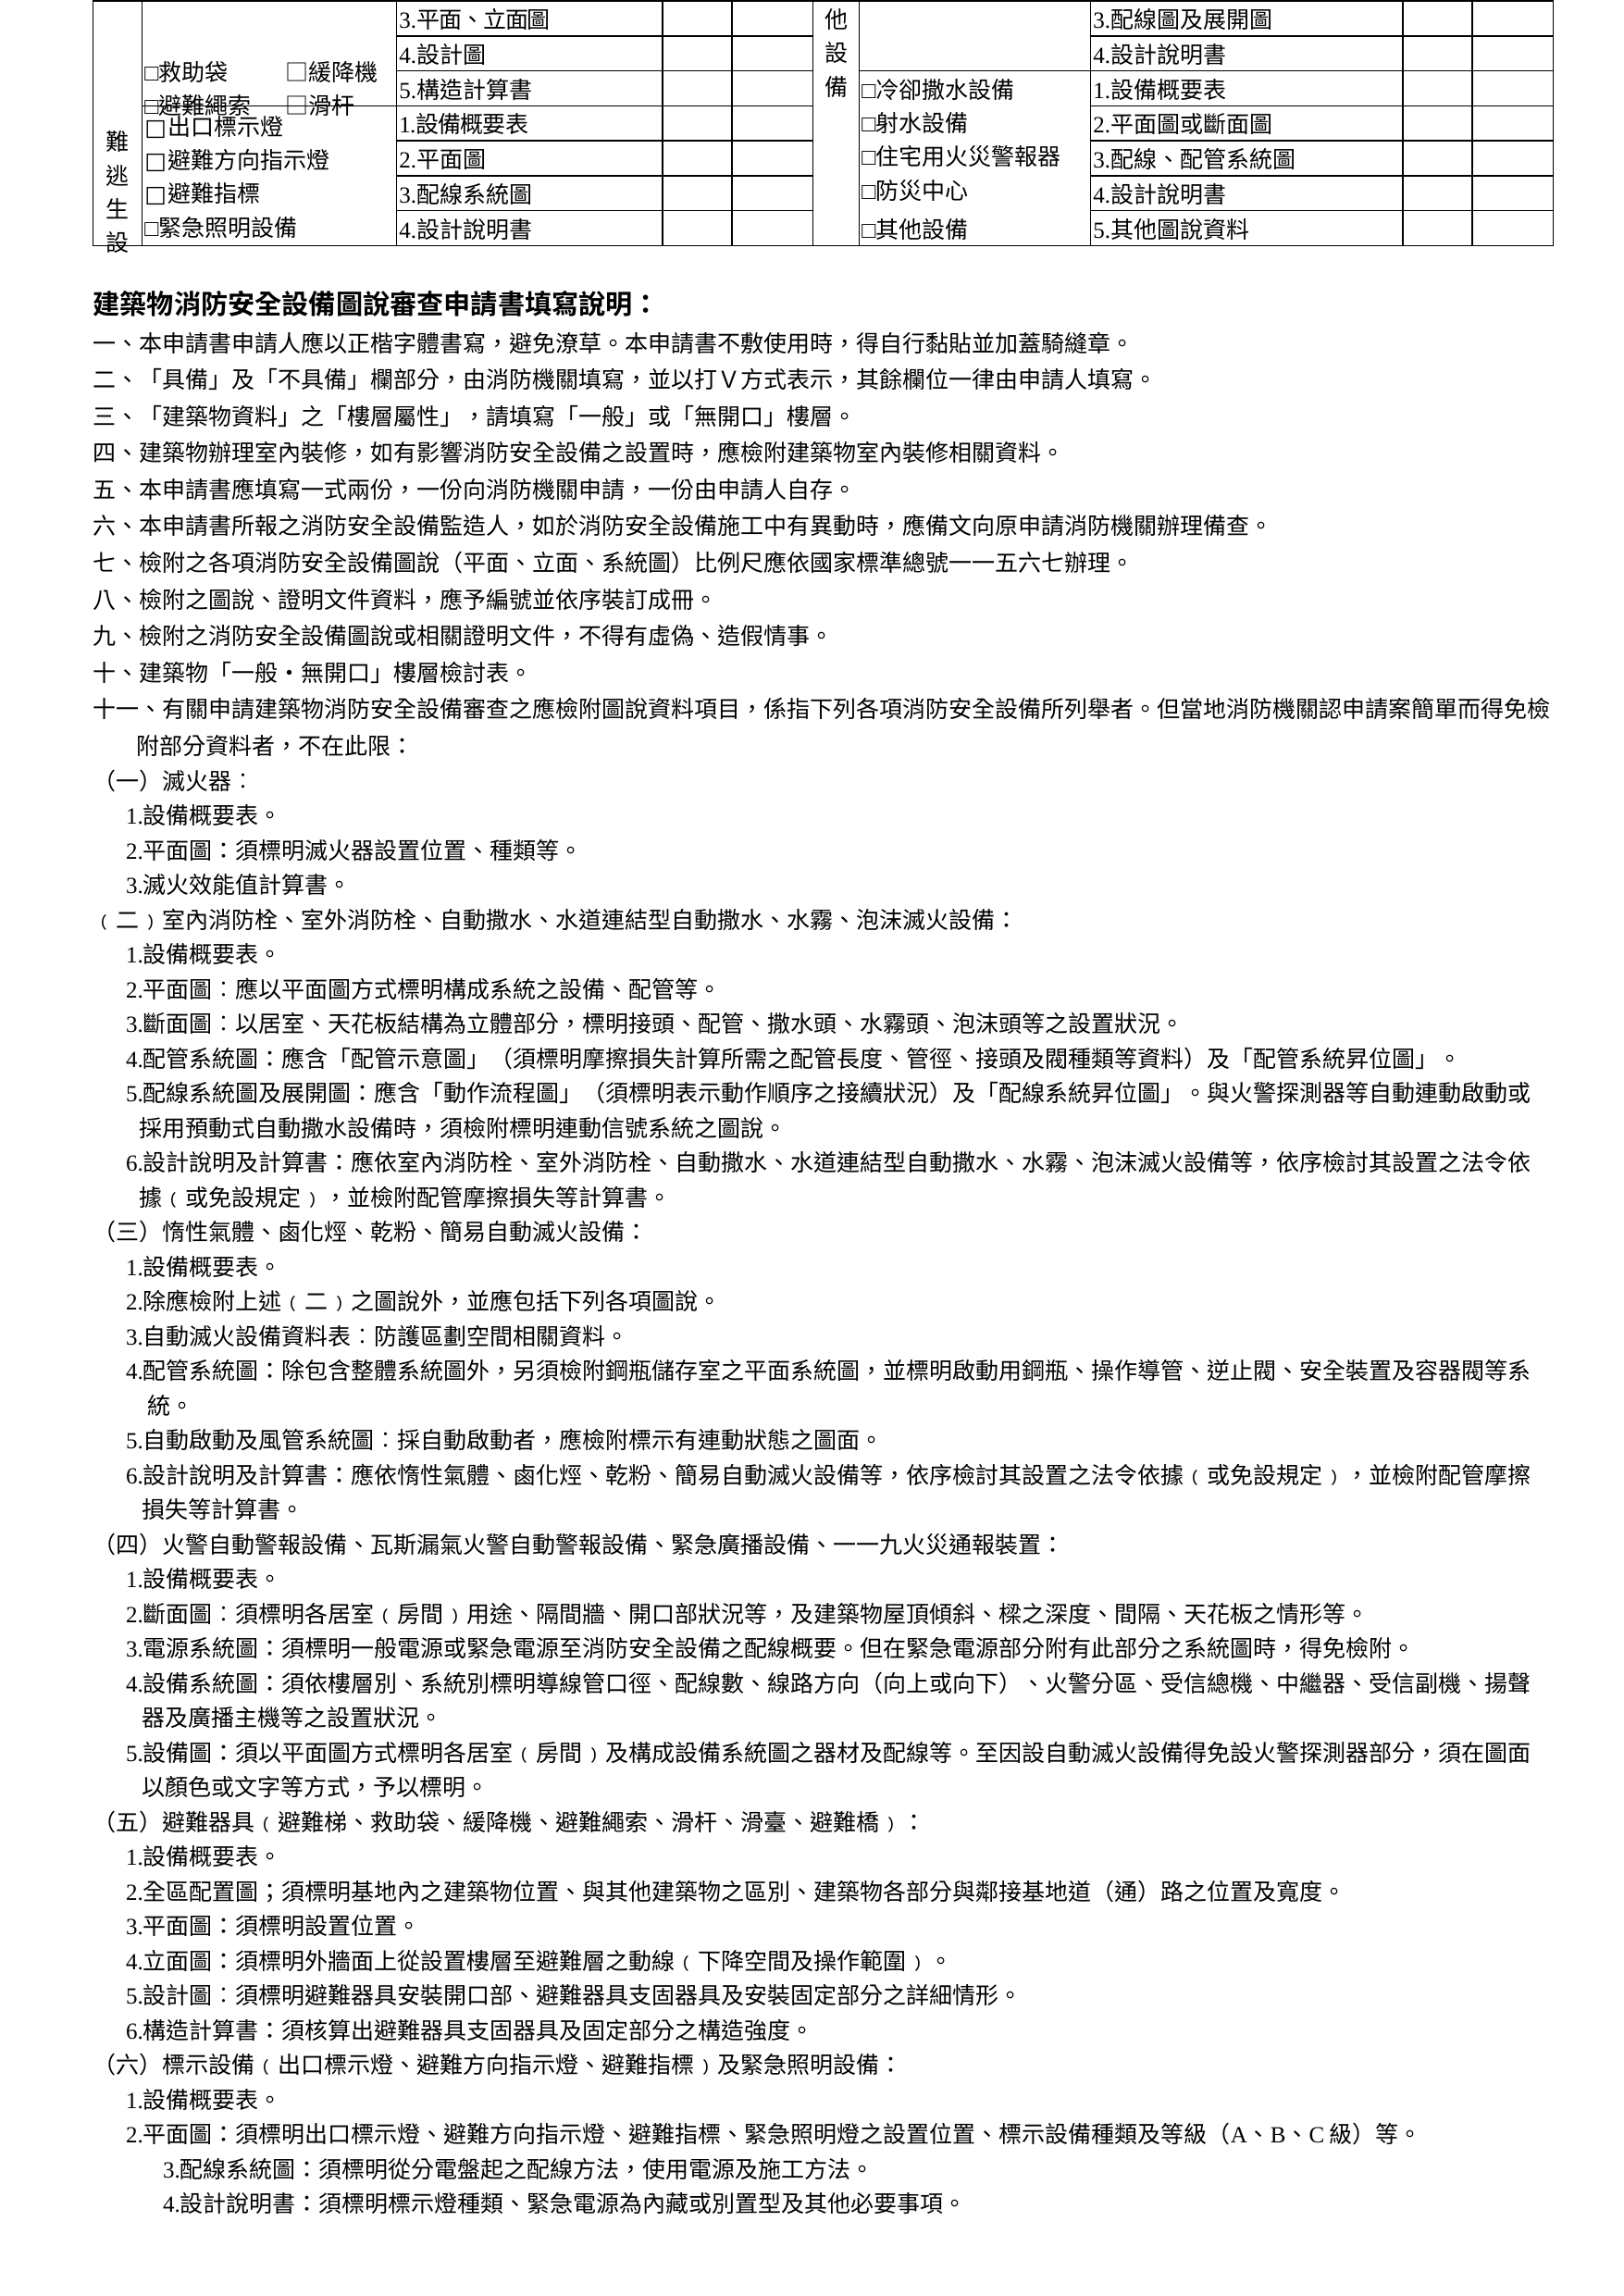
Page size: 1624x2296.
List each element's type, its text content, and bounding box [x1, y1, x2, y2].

text （四）火警自動警報設備、瓦斯漏氣火警自動警報設備、緊急廣播設備、一一九火災通報裝置： [93, 1525, 1552, 1560]
text 5.配線系統圖及展開圖：應含「動作流程圖」（須標明表示動作順序之接續狀況）及「配線系統昇位圖」。與火警探測器等自動連動啟動或採用預動式自動撒水設備時，須檢附標明連動信號系統之圖說。 [126, 1074, 1552, 1144]
table_cell 3.平面、立面圖 [397, 2, 662, 35]
table_cell [860, 2, 1090, 70]
table_cell [1473, 211, 1553, 245]
text 五、本申請書應填寫一式兩份，一份向消防機關申請，一份由申請人自存。 [93, 469, 1552, 505]
table_cell [663, 177, 731, 210]
table_cell 4.設計說明書 [1091, 177, 1402, 210]
table_cell [663, 37, 731, 70]
table_cell 出口標示燈 避難方向指示燈 避難指標 □緊急照明設備 [143, 106, 396, 245]
table_cell [663, 106, 731, 140]
table_cell [1404, 142, 1471, 175]
text 4.配管系統圖：應含「配管示意圖」（須標明摩擦損失計算所需之配管長度、管徑、接頭及閥種類等資料）及「配管系統昇位圖」。 [126, 1039, 1552, 1074]
text （三）惰性氣體、鹵化烴、乾粉、簡易自動滅火設備： [93, 1213, 1552, 1247]
text 3.自動滅火設備資料表︰防護區劃空間相關資料。 [126, 1317, 1552, 1352]
text 4.配管系統圖：除包含整體系統圖外，另須檢附鋼瓶儲存室之平面系統圖，並標明啟動用鋼瓶、操作導管、逆止閥、安全裝置及容器閥等系統。 [126, 1352, 1552, 1421]
table_cell 2.平面圖或斷面圖 [1091, 106, 1402, 140]
text 1.設備概要表。 [126, 1838, 1552, 1872]
table_cell 5.構造計算書 [397, 71, 662, 105]
text 2.平面圖︰應以平面圖方式標明構成系統之設備、配管等。 [126, 970, 1552, 1005]
text 2.除應檢附上述﹙二﹚之圖說外，並應包括下列各項圖說。 [126, 1283, 1552, 1317]
table_cell [663, 2, 731, 35]
text 4.立面圖：須標明外牆面上從設置樓層至避難層之動線﹙下降空間及操作範圍﹚。 [126, 1942, 1552, 1977]
text 七、檢附之各項消防安全設備圖說（平面、立面、系統圖）比例尺應依國家標準總號一一五六七辦理。 [93, 542, 1552, 578]
text （六）標示設備﹙出口標示燈、避難方向指示燈、避難指標﹚及緊急照明設備： [93, 2046, 1552, 2080]
table_cell [1404, 177, 1471, 210]
text 3.配線系統圖：須標明從分電盤起之配線方法，使用電源及施工方法。 [130, 2150, 1552, 2185]
table_cell 4.設計說明書 [397, 211, 662, 245]
table_cell [813, 210, 859, 245]
text 2.平面圖：須標明出口標示燈、避難方向指示燈、避難指標、緊急照明燈之設置位置、標示設備種類及等級（A、B、C級）等。 [126, 2116, 1552, 2150]
text 6.構造計算書：須核算出避難器具支固器具及固定部分之構造強度。 [126, 2011, 1552, 2046]
table_cell □金屬製避難梯 (以固定式為限) □救助袋 □緩降機 □避難繩索 □滑杆 □滑臺 □避難橋 [143, 2, 396, 105]
table_cell [733, 211, 812, 245]
text 3.滅火效能值計算書。 [126, 866, 1552, 900]
text 一、本申請書申請人應以正楷字體書寫，避免潦草。本申請書不敷使用時，得自行黏貼並加蓋騎縫章。 [93, 322, 1552, 359]
text 八、檢附之圖說、證明文件資料，應予編號並依序裝訂成冊。 [93, 578, 1552, 615]
text 1.設備概要表。 [126, 1560, 1552, 1595]
table_cell 4.設計圖 [397, 37, 662, 70]
text 十、建築物「一般‧無開口」樓層檢討表。 [93, 652, 1552, 689]
table_cell [663, 211, 731, 245]
text 3.斷面圖︰以居室、天花板結構為立體部分，標明接頭、配管、撒水頭、水霧頭、泡沫頭等之設置狀況。 [126, 1005, 1552, 1039]
table_cell [733, 37, 812, 70]
text 1.設備概要表。 [126, 797, 1552, 831]
text 1.設備概要表。 [126, 1247, 1552, 1283]
table_cell [1473, 106, 1553, 140]
table_cell 4.設計說明書 [1091, 37, 1402, 70]
table_cell □冷卻撒水設備 □射水設備 □住宅用火災警報器 □防災中心 [860, 71, 1090, 210]
text （五）避難器具﹙避難梯、救助袋、緩降機、避難繩索、滑杆、滑臺、避難橋﹚： [93, 1803, 1552, 1838]
table_cell □其他設備 [860, 210, 1090, 245]
table_cell 避難逃生設備 [93, 2, 142, 245]
table_cell [663, 71, 731, 105]
table_cell [1404, 106, 1471, 140]
text 二、「具備」及「不具備」欄部分，由消防機關填寫，並以打Ｖ方式表示，其餘欄位一律由申請人填寫。 [93, 359, 1552, 395]
table_cell [1404, 71, 1471, 105]
table_cell 1.設備概要表 [397, 106, 662, 140]
text 4.設備系統圖：須依樓層別、系統別標明導線管口徑、配線數、線路方向（向上或向下）、火警分區、受信總機、中繼器、受信副機、揚聲器及廣播主機等之設置狀況。 [126, 1664, 1552, 1733]
text 建築物消防安全設備圖說審查申請書填寫說明： [93, 283, 1552, 322]
text 5.自動啟動及風管系統圖︰採自動啟動者，應檢附標示有連動狀態之圖面。 [126, 1421, 1552, 1456]
text 3.電源系統圖：須標明一般電源或緊急電源至消防安全設備之配線概要。但在緊急電源部分附有此部分之系統圖時，得免檢附。 [126, 1630, 1552, 1664]
table_cell [733, 106, 812, 140]
table_cell [1404, 2, 1471, 35]
table_cell [663, 142, 731, 175]
text 6.設計說明及計算書：應依室內消防栓、室外消防栓、自動撒水、水道連結型自動撒水、水霧、泡沫滅火設備等，依序檢討其設置之法令依據﹙或免設規定﹚，並檢附配管摩擦損失等計算書。 [126, 1144, 1552, 1213]
table_cell [1473, 2, 1553, 35]
table_cell [1473, 142, 1553, 175]
table_cell 5.其他圖說資料 [1091, 211, 1402, 245]
table_cell 3.配線、配管系統圖 [1091, 142, 1402, 175]
text 三、「建築物資料」之「樓層屬性」，請填寫「一般」或「無開口」樓層。 [93, 395, 1552, 432]
text 2.平面圖：須標明滅火器設置位置、種類等。 [126, 831, 1552, 866]
text 1.設備概要表。 [126, 936, 1552, 970]
text ﹙二﹚室內消防栓、室外消防栓、自動撒水、水道連結型自動撒水、水霧、泡沫滅火設備： [93, 900, 1552, 936]
table_cell [1404, 37, 1471, 70]
table_cell [733, 142, 812, 175]
table_cell [733, 71, 812, 105]
table_cell [1473, 177, 1553, 210]
table_cell [733, 177, 812, 210]
table_cell 3.配線系統圖 [397, 177, 662, 210]
text 1.設備概要表。 [126, 2080, 1552, 2116]
table_cell [1473, 37, 1553, 70]
text 3.平面圖：須標明設置位置。 [126, 1907, 1552, 1942]
table_cell [1404, 211, 1471, 245]
text 5.設備圖：須以平面圖方式標明各居室﹙房間﹚及構成設備系統圖之器材及配線等。至因設自動滅火設備得免設火警探測器部分，須在圖面以顏色或文字等方式，予以標明。 [126, 1733, 1552, 1803]
text 4.設計說明書：須標明標示燈種類、緊急電源為內藏或別置型及其他必要事項。 [126, 2185, 1552, 2219]
text 6.設計說明及計算書：應依惰性氣體、鹵化烴、乾粉、簡易自動滅火設備等，依序檢討其設置之法令依據﹙或免設規定﹚，並檢附配管摩擦損失等計算書。 [126, 1456, 1552, 1525]
table_cell 他設備 [813, 2, 859, 175]
table_cell 2.平面圖 [397, 142, 662, 175]
table_cell [813, 175, 859, 210]
text 四、建築物辦理室內裝修，如有影響消防安全設備之設置時，應檢附建築物室內裝修相關資料。 [93, 432, 1552, 469]
table_cell 3.配線圖及展開圖 [1091, 2, 1402, 35]
text （一）滅火器︰ [93, 762, 1552, 797]
table_cell 1.設備概要表 [1091, 71, 1402, 105]
table_cell [733, 2, 812, 35]
text 2.斷面圖︰須標明各居室﹙房間﹚用途、隔間牆、開口部狀況等，及建築物屋頂傾斜、樑之深度、間隔、天花板之情形等。 [126, 1595, 1552, 1630]
text 5.設計圖︰須標明避難器具安裝開口部、避難器具支固器具及安裝固定部分之詳細情形。 [126, 1977, 1552, 2011]
text 六、本申請書所報之消防安全設備監造人，如於消防安全設備施工中有異動時，應備文向原申請消防機關辦理備查。 [93, 505, 1552, 542]
text 十一、有關申請建築物消防安全設備審查之應檢附圖說資料項目，係指下列各項消防安全設備所列舉者。但當地消防機關認申請案簡單而得免檢附部分資料者，不在此限： [93, 689, 1552, 762]
text 九、檢附之消防安全設備圖說或相關證明文件，不得有虛偽、造假情事。 [93, 615, 1552, 652]
table_cell [1473, 71, 1553, 105]
text 2.全區配置圖；須標明基地內之建築物位置、與其他建築物之區別、建築物各部分與鄰接基地道（通）路之位置及寬度。 [126, 1872, 1552, 1907]
